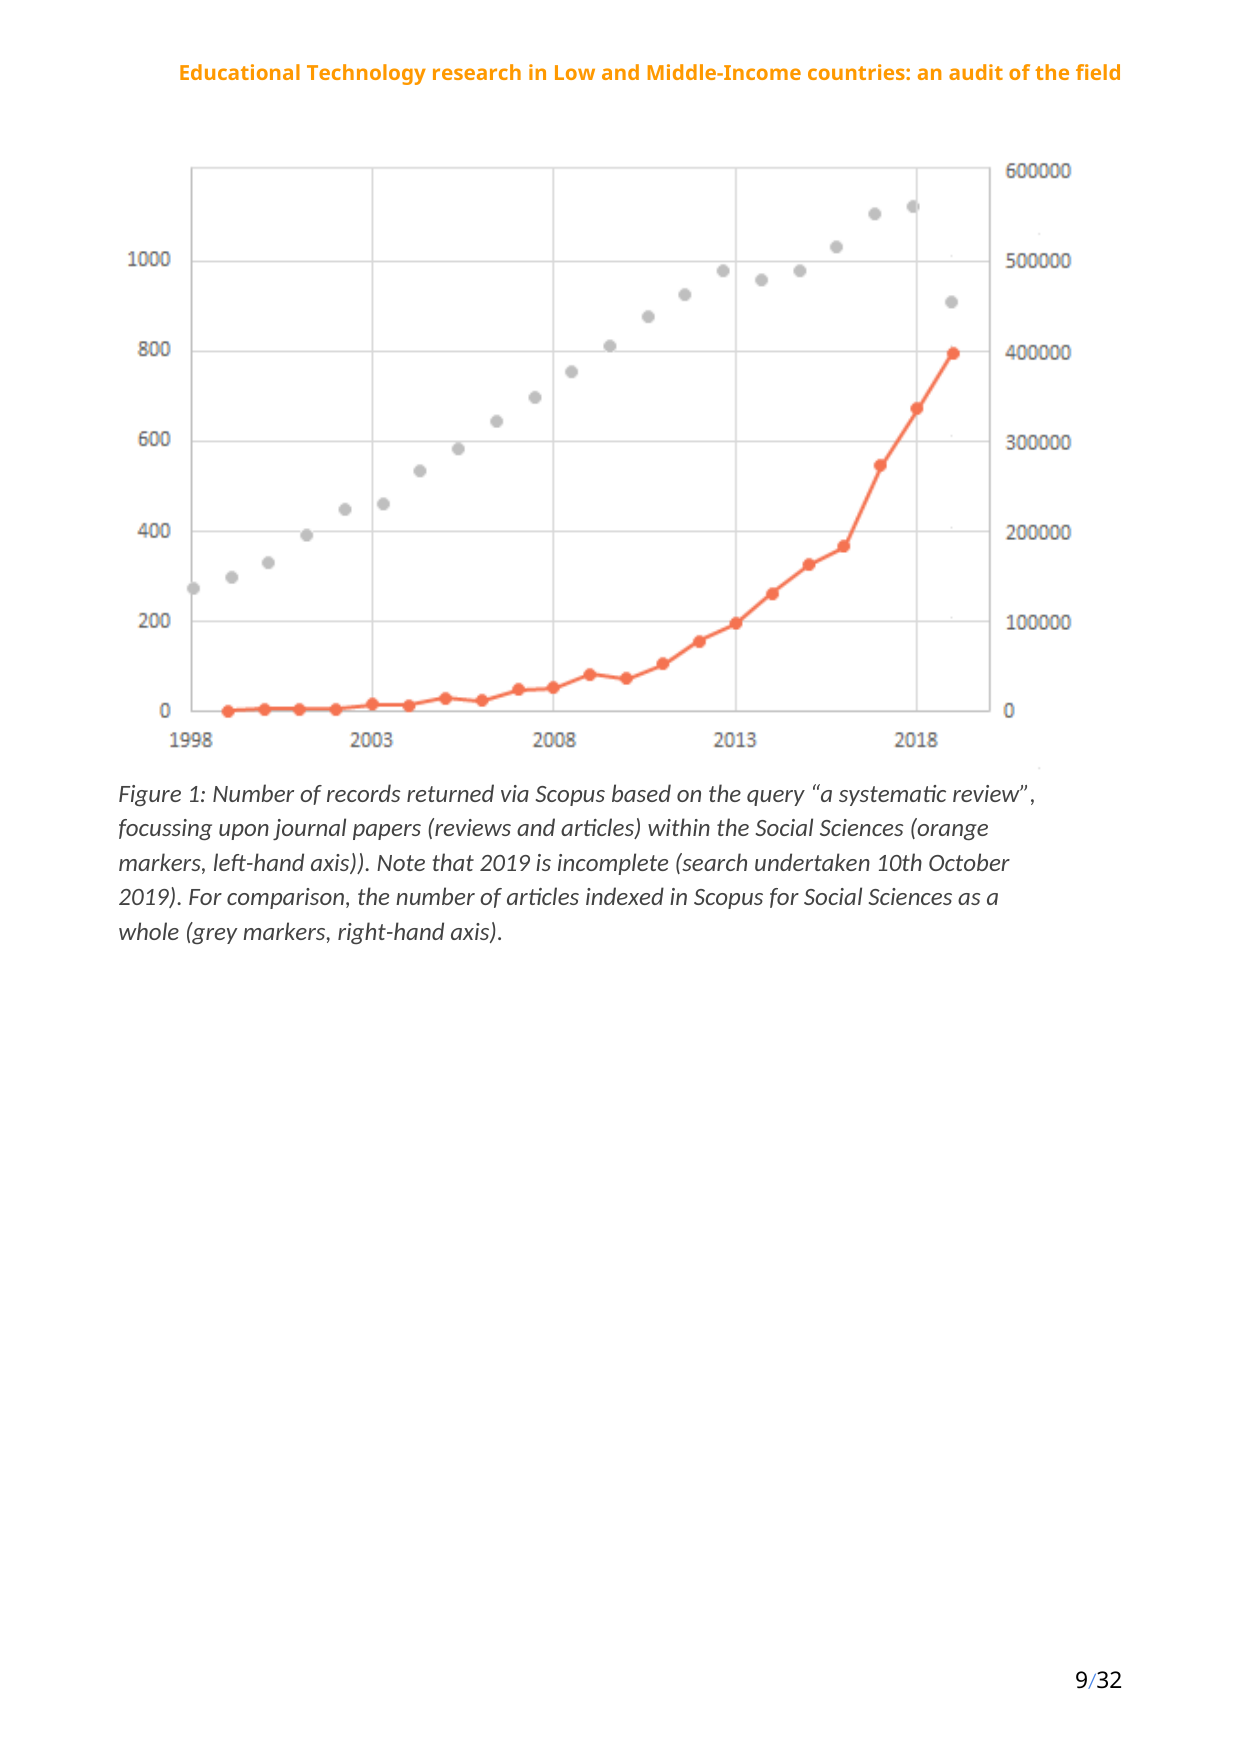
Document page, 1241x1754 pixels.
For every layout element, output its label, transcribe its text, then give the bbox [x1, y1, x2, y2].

picture [118, 150, 1088, 775]
subtitle Figure 1: Number of records returned via Scopus based on the query “a systematic review”, focussing upon journal papers (reviews and articles) within the Social Sciences (orange markers, left-hand axis)). Note that 2019 is incomplete (search undertaken 10th October 2019). For comparison, the number of articles indexed in Scopus for Social Sciences as a whole (grey markers, right-hand axis). [118, 775, 1063, 947]
